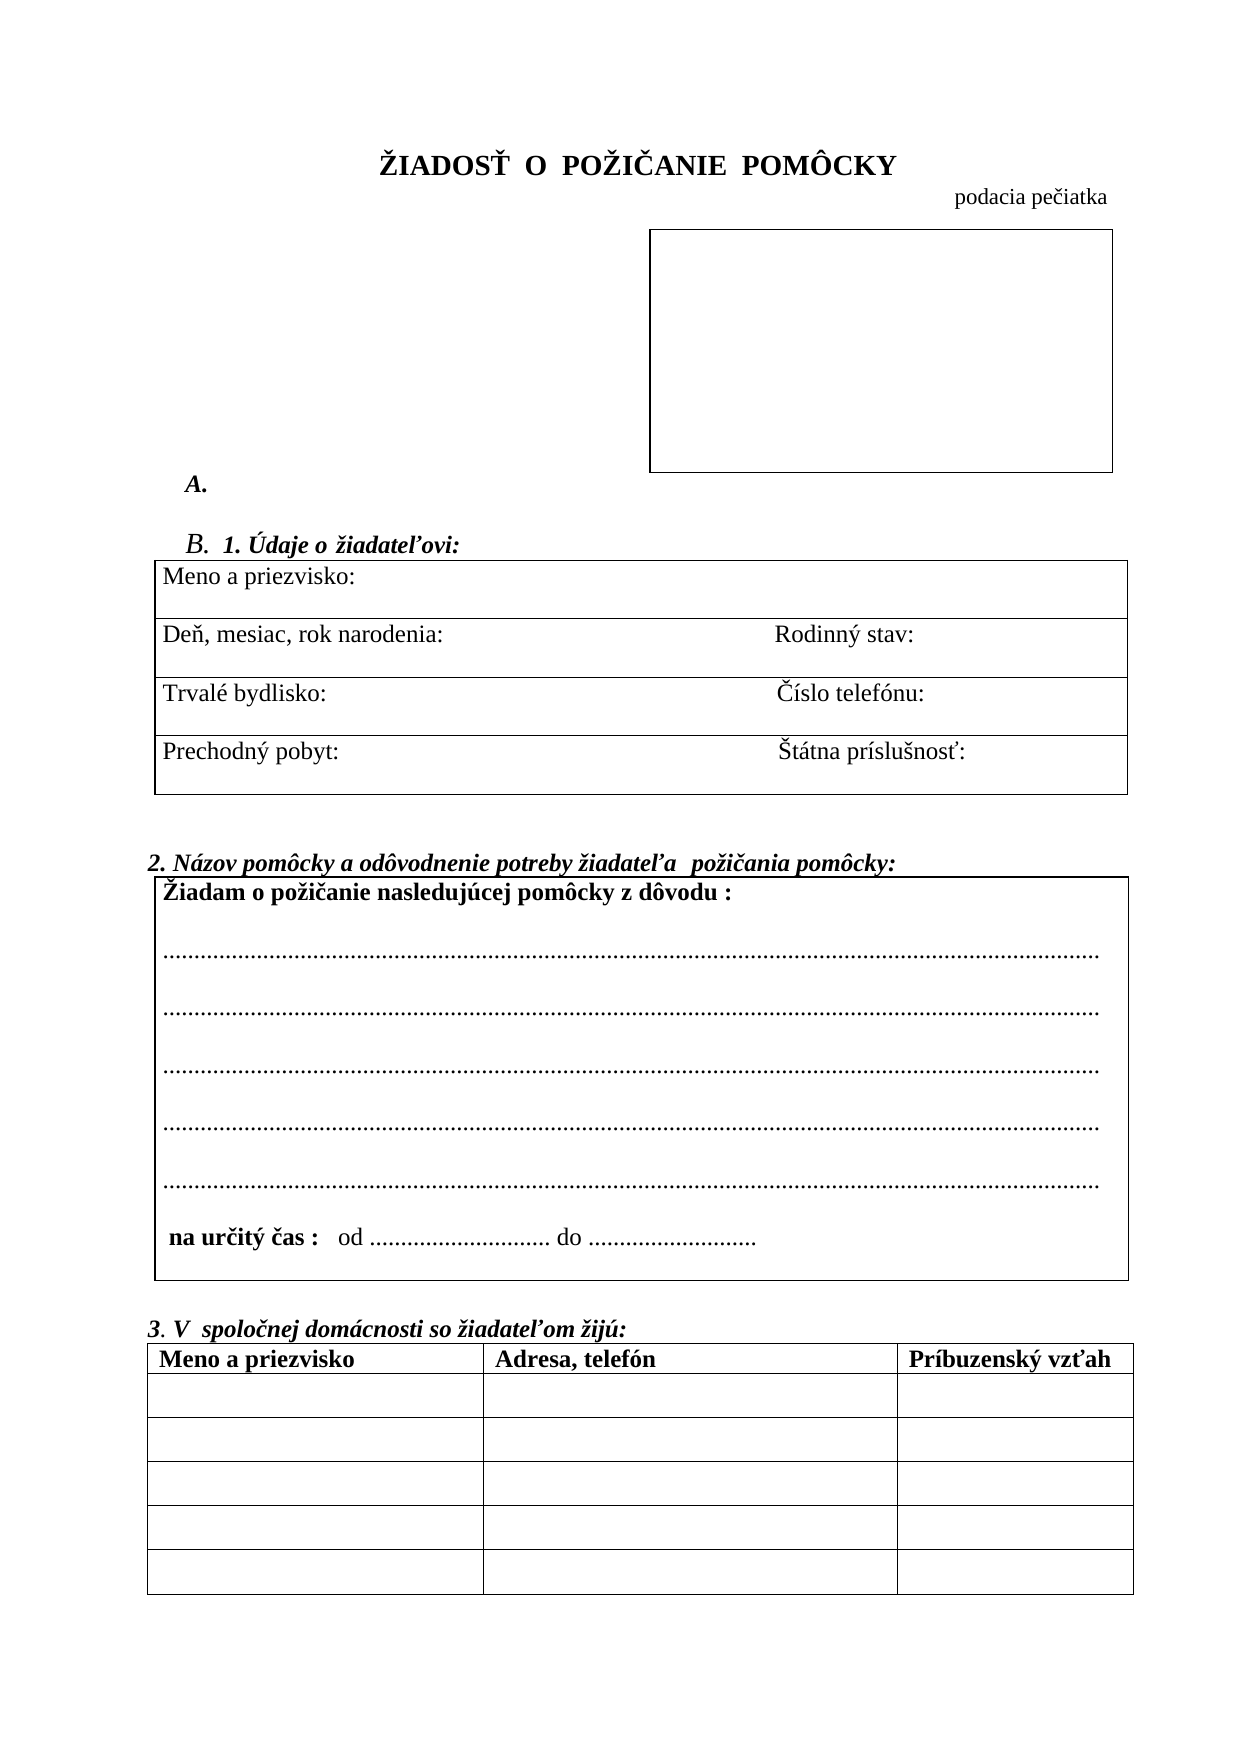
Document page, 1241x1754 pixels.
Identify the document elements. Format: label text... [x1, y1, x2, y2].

table_header Žiadam o požičanie nasledujúcej pomôcky z dôvodu : ...................................................................................................................................................... ...................................................................................................................................................... ...................................................................................................................................................... ...................................................................................................................................................... ...................................................................................................................................................... na určitý čas : od ............................. do ........................... [156, 878, 1128, 1280]
table_cell [148, 1550, 483, 1593]
table_cell [484, 1374, 897, 1417]
table_header Príbuzenský vzťah [898, 1344, 1133, 1373]
table_header Adresa, telefón [484, 1344, 897, 1373]
text 3. V spoločnej domácnosti so žiadateľom žijú: [148, 1314, 1122, 1343]
table_cell [484, 1418, 897, 1461]
table_cell [484, 1462, 897, 1505]
table_cell [898, 1550, 1133, 1593]
table_cell [484, 1550, 897, 1593]
subtitle 2. Názov pomôcky a odôvodnenie potreby žiadateľa požičania pomôcky: [148, 848, 1122, 876]
text podacia pečiatka [148, 181, 1152, 210]
table_cell [898, 1506, 1133, 1549]
table_header Meno a priezvisko [148, 1344, 483, 1373]
table_cell Deň, mesiac, rok narodenia: Rodinný stav: [156, 619, 1127, 677]
table_header Meno a priezvisko: [156, 561, 1127, 618]
table_cell [898, 1374, 1133, 1417]
table_cell Prechodný pobyt: Štátna príslušnosť: [156, 736, 1127, 794]
table_cell [898, 1418, 1133, 1461]
table_cell [148, 1506, 483, 1549]
table_cell [148, 1374, 483, 1417]
table_cell [898, 1462, 1133, 1505]
table_cell [148, 1462, 483, 1505]
table_cell Trvalé bydlisko: Číslo telefónu: [156, 678, 1127, 735]
table_cell [484, 1506, 897, 1549]
text ŽIADOSŤ O POŽIČANIE POMÔCKY [148, 148, 1122, 181]
table_cell [148, 1418, 483, 1461]
subtitle 1. Údaje o žiadateľovi: [185, 526, 1122, 560]
